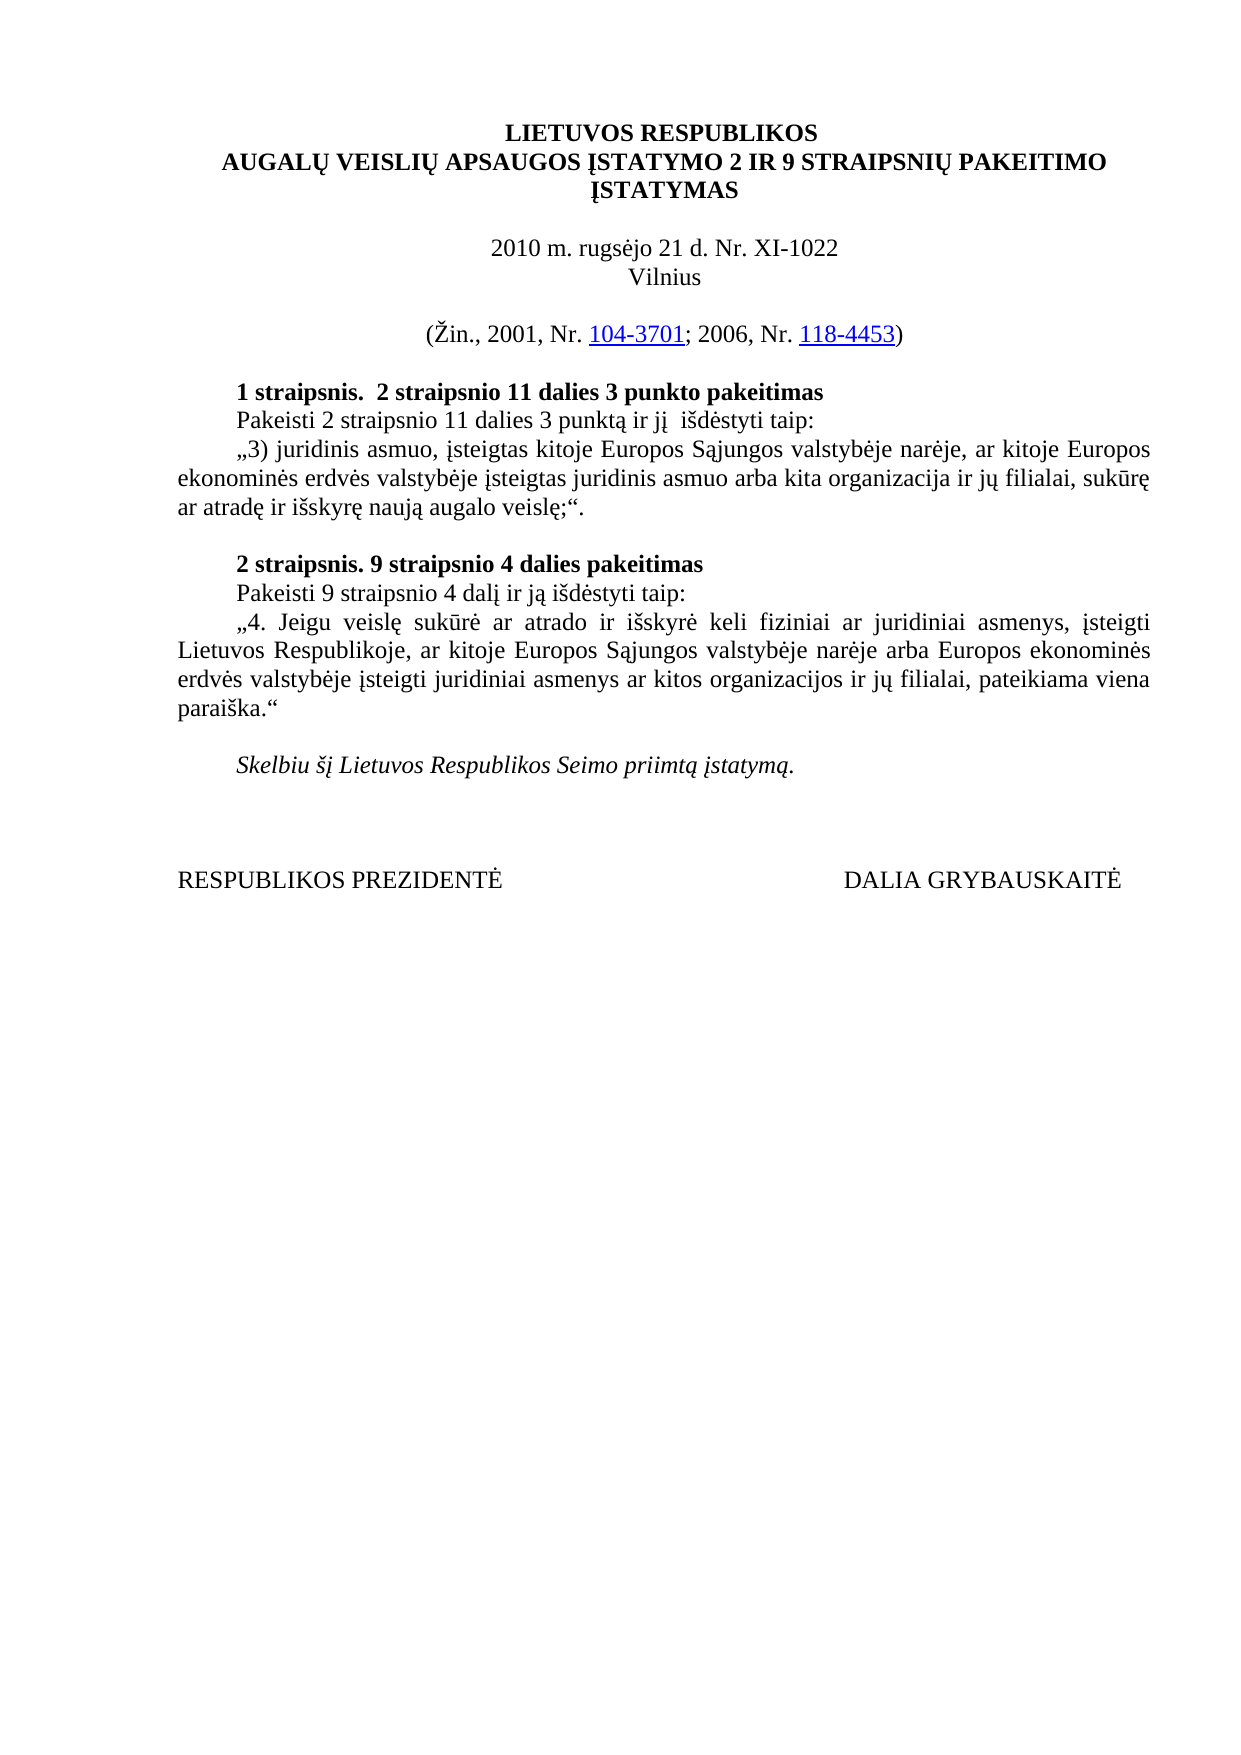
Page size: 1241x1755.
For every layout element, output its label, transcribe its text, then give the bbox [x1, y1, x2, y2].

text 1 straipsnis. 2 straipsnio 11 dalies 3 punkto pakeitimas [177, 377, 1152, 406]
text „3) juridinis asmuo, įsteigtas kitoje Europos Sąjungos valstybėje narėje, ar kitoje Europos ekonominės erdvės valstybėje įsteigtas juridinis asmuo arba kita organizacija ir jų filialai, sukūrę ar atradę ir išskyrę naują augalo veislę;“. [177, 434, 1152, 521]
text Pakeisti 2 straipsnio 11 dalies 3 punktą ir jį išdėstyti taip: [177, 406, 1152, 434]
text LIETUVOS RESPUBLIKOS AUGALŲ VEISLIŲ APSAUGOS ĮSTATYMO 2 IR 9 STRAIPSNIŲ PAKEITIMO ĮSTATYMAS [177, 118, 1152, 204]
text Pakeisti 9 straipsnio 4 dalį ir ją išdėstyti taip: [177, 578, 1152, 607]
text RESPUBLIKOS PREZIDENTĖ DALIA GRYBAUSKAITĖ [177, 866, 1152, 894]
text 2010 m. rugsėjo 21 d. Nr. XI-1022 [177, 233, 1152, 262]
text (Žin., 2001, Nr. 104-3701; 2006, Nr. 118-4453) [177, 319, 1152, 348]
text Skelbiu šį Lietuvos Respublikos Seimo priimtą įstatymą. [177, 751, 1152, 779]
text 2 straipsnis. 9 straipsnio 4 dalies pakeitimas [177, 549, 1152, 578]
text Vilnius [177, 262, 1152, 291]
text „4. Jeigu veislę sukūrė ar atrado ir išskyrė keli fiziniai ar juridiniai asmenys, įsteigti Lietuvos Respublikoje, ar kitoje Europos Sąjungos valstybėje narėje arba Europos ekonominės erdvės valstybėje įsteigti juridiniai asmenys ar kitos organizacijos ir jų filialai, pateikiama viena paraiška.“ [177, 607, 1152, 722]
